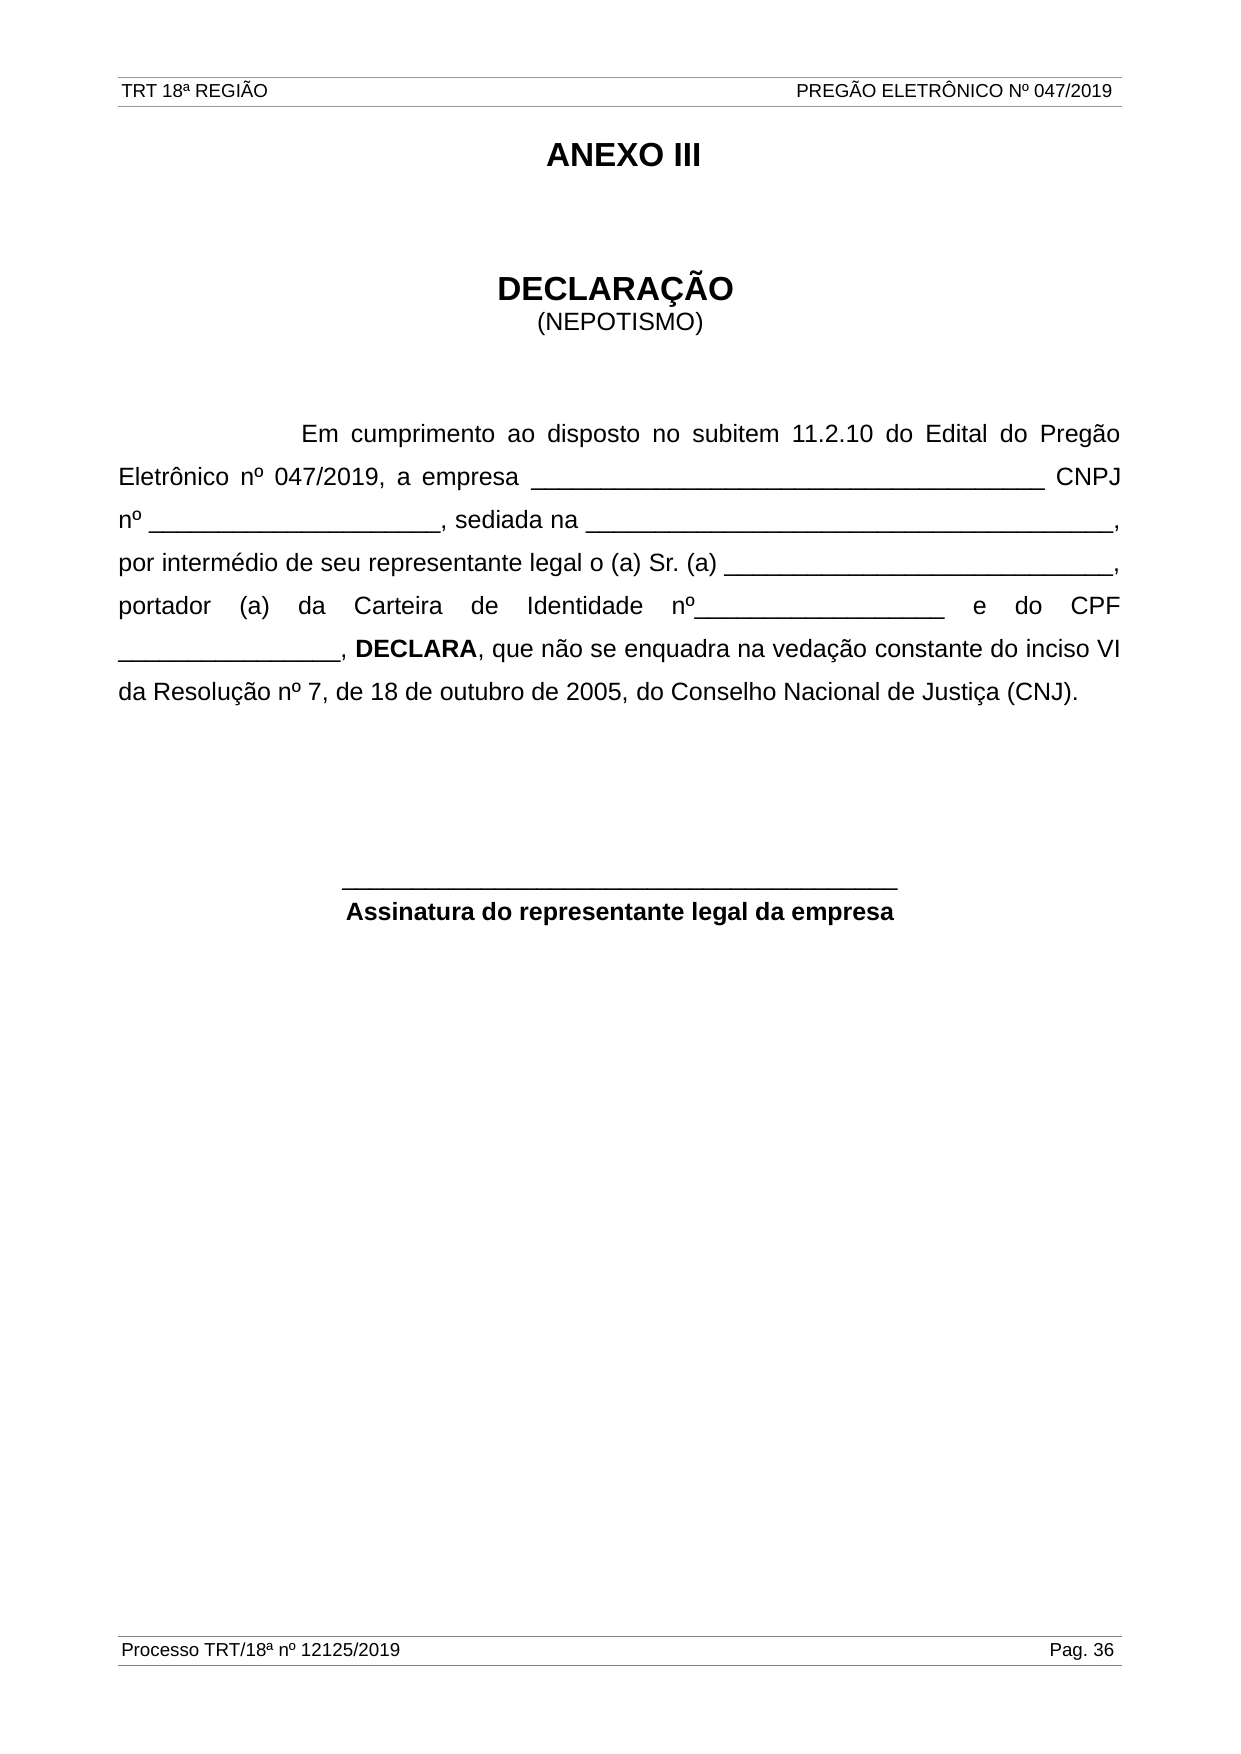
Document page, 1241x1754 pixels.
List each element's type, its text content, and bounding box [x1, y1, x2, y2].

text (NEPOTISMO) [118, 307, 1122, 336]
text Assinatura do representante legal da empresa [118, 890, 1122, 926]
text Em cumprimento ao disposto no subitem 11.2.10 do Edital do Pregão Eletrônico nº 047/2019, a empresa _____________________________________ CNPJ nº _____________________, sediada na ______________________________________, por intermédio de seu representante legal o (a) Sr. (a) ____________________________, portador (a) da Carteira de Identidade nº__________________ e do CPF ________________, DECLARA, que não se enquadra na vedação constante do inciso VI da Resolução nº 7, de 18 de outubro de 2005, do Conselho Nacional de Justiça (CNJ). [118, 418, 1122, 706]
text ANEXO III [118, 136, 1122, 174]
text DECLARAÇÃO [118, 268, 1122, 307]
text ________________________________________ [118, 862, 1122, 890]
